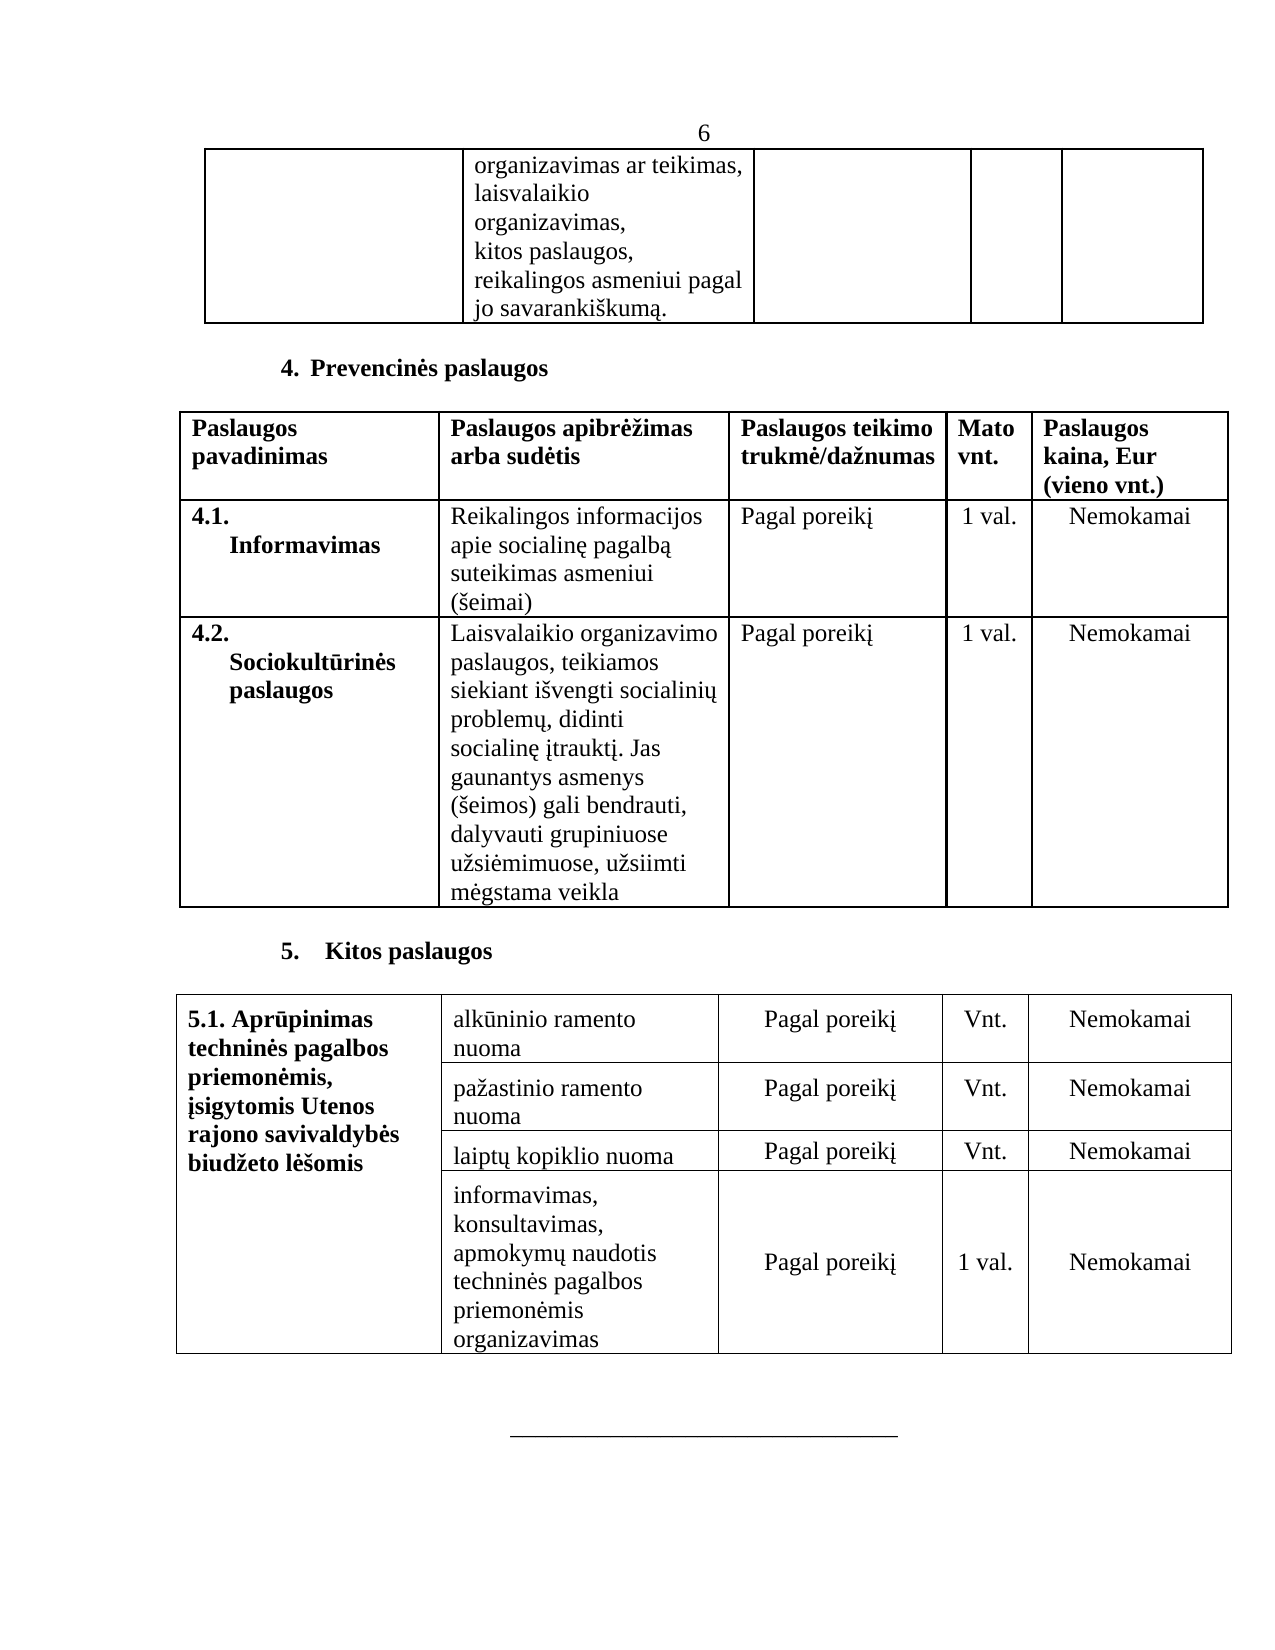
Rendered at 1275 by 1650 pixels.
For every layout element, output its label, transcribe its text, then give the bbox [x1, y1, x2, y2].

table_cell Pagal poreikį [719, 1131, 942, 1169]
table_header alkūninio ramento nuoma [442, 995, 718, 1062]
table_header Nemokamai [1029, 995, 1231, 1062]
table_cell Vnt. [943, 1131, 1028, 1169]
table_header Paslaugos apibrėžimas arba sudėtis [440, 413, 728, 499]
table_header Mato vnt. [948, 413, 1031, 499]
text _______________________________ [192, 1411, 1216, 1440]
table_header Pagal poreikį [719, 995, 942, 1062]
table_cell Nemokamai [1029, 1131, 1231, 1169]
table_cell [206, 150, 462, 322]
table_cell Nemokamai [1029, 1171, 1231, 1353]
table_header 5.1. Aprūpinimas techninės pagalbos priemonėmis, įsigytomis Utenos rajono savivaldybės biudžeto lėšomis [177, 995, 441, 1353]
table_header Paslaugos teikimo trukmė/dažnumas [730, 413, 945, 499]
text 4. Prevencinės paslaugos [192, 353, 1216, 382]
table_cell Vnt. [943, 1063, 1028, 1130]
table_cell Reikalingos informacijos apie socialinę pagalbą suteikimas asmeniui (šeimai) [440, 501, 728, 616]
table_cell Pagal poreikį [730, 618, 945, 906]
table_cell [1063, 150, 1202, 322]
table_header Paslaugos kaina, Eur (vieno vnt.) [1033, 413, 1227, 499]
table_cell pažastinio ramento nuoma [442, 1063, 718, 1130]
table_header Paslaugos pavadinimas [181, 413, 438, 499]
table_cell Laisvalaikio organizavimo paslaugos, teikiamos siekiant išvengti socialinių problemų, didinti socialinę įtrauktį. Jas gaunantys asmenys (šeimos) gali bendrauti, dalyvauti grupiniuose užsiėmimuose, užsiimti mėgstama veikla [440, 618, 728, 906]
table_cell Nemokamai [1029, 1063, 1231, 1130]
table_cell laiptų kopiklio nuoma [442, 1131, 718, 1169]
table_cell [755, 150, 970, 322]
table_cell Nemokamai [1033, 501, 1227, 616]
table_cell Pagal poreikį [730, 501, 945, 616]
table_cell Nemokamai [1033, 618, 1227, 906]
table_cell Pagal poreikį [719, 1171, 942, 1353]
table_cell [972, 150, 1061, 322]
table_cell informavimas, konsultavimas, apmokymų naudotis techninės pagalbos priemonėmis organizavimas [442, 1171, 718, 1353]
text 5. Kitos paslaugos [192, 936, 1216, 965]
table_header Vnt. [943, 995, 1028, 1062]
table_cell 4.2. Sociokultūrinės paslaugos [181, 618, 438, 906]
table_cell 4.1. Informavimas [181, 501, 438, 616]
table_cell 1 val. [943, 1171, 1028, 1353]
table_cell Pagal poreikį [719, 1063, 942, 1130]
table_cell organizavimas ar teikimas, laisvalaikio organizavimas, kitos paslaugos, reikalingos asmeniui pagal jo savarankiškumą. [464, 150, 753, 322]
table_cell 1 val. [948, 501, 1031, 616]
table_cell 1 val. [948, 618, 1031, 906]
